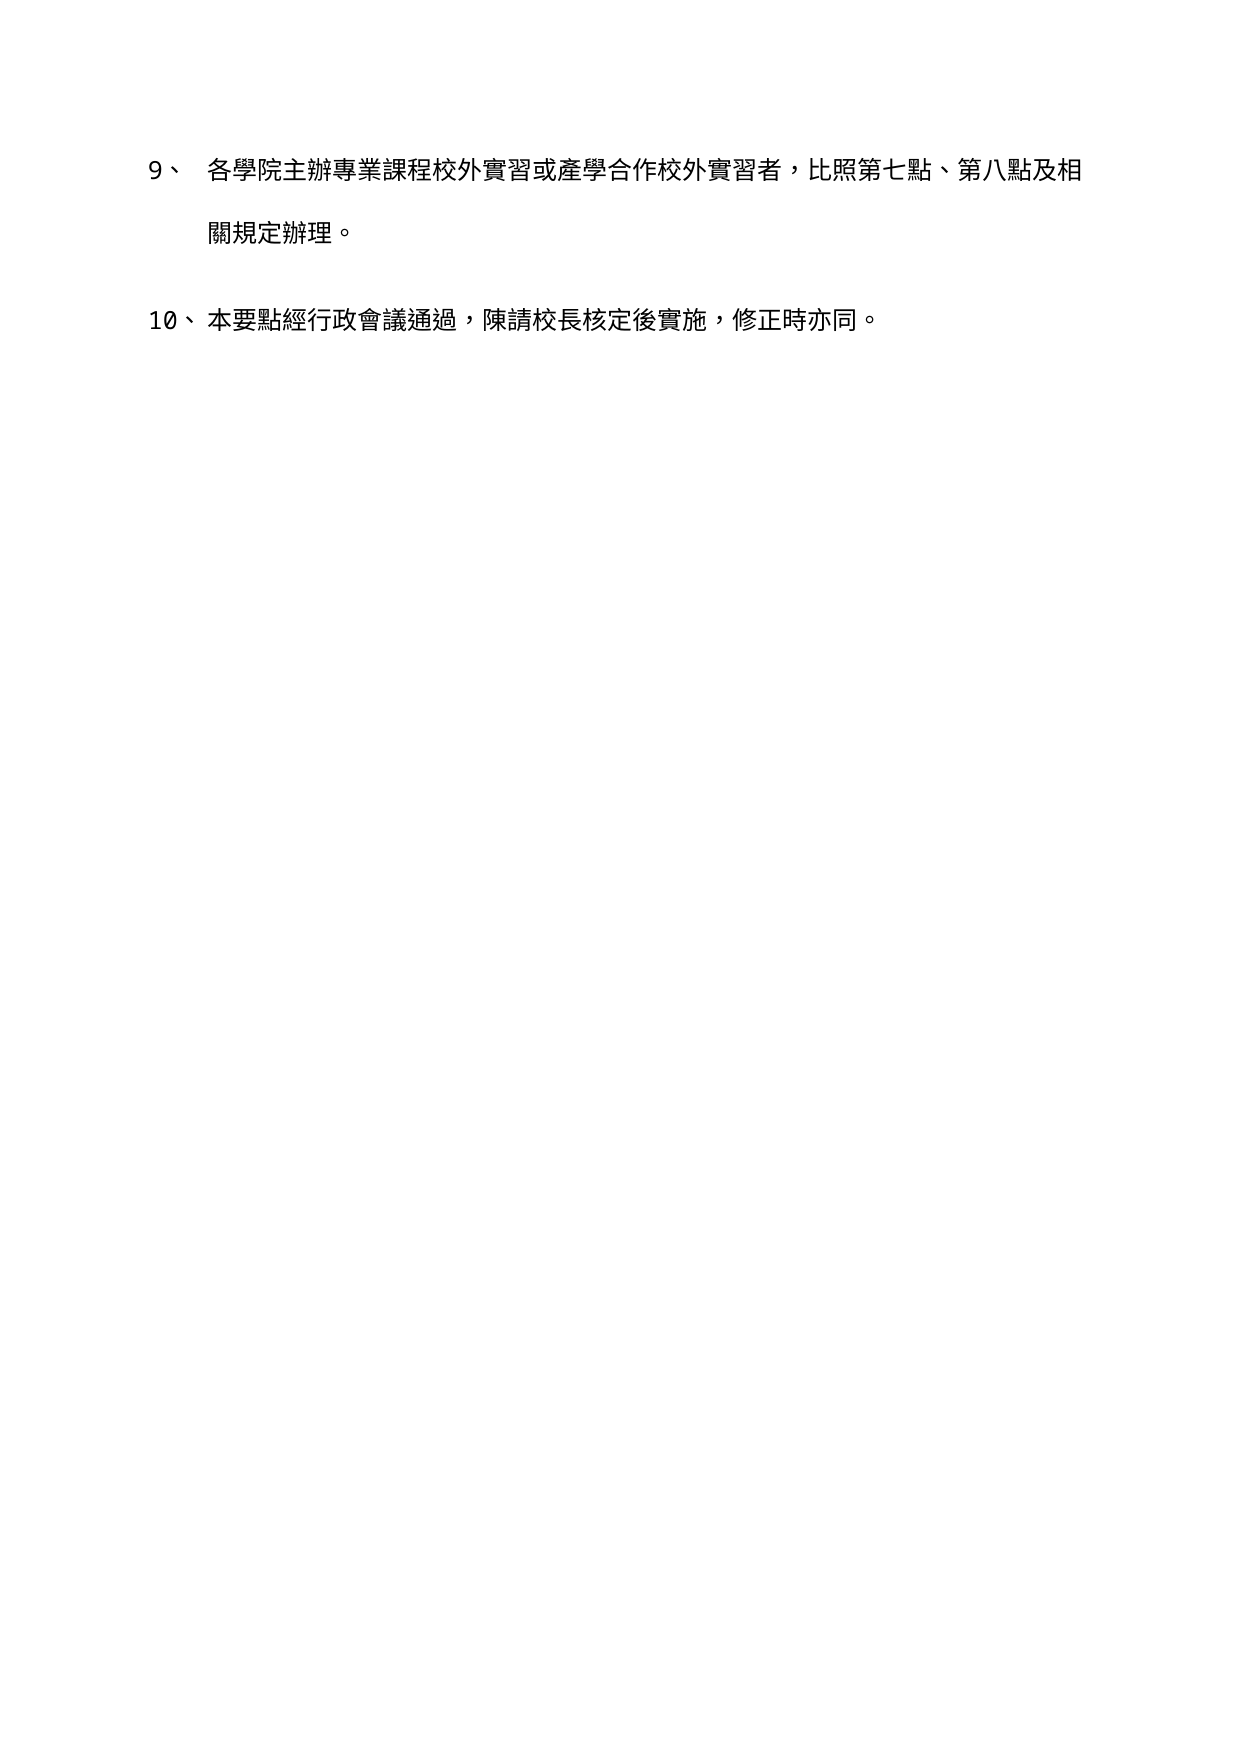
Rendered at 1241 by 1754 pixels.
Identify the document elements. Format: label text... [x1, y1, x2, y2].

list 本要點經行政會議通過，陳請校長核定後實施，修正時亦同。 [148, 277, 1092, 339]
list 各學院主辦專業課程校外實習或產學合作校外實習者，比照第七點、第八點及相關規定辦理。 [148, 127, 1092, 252]
